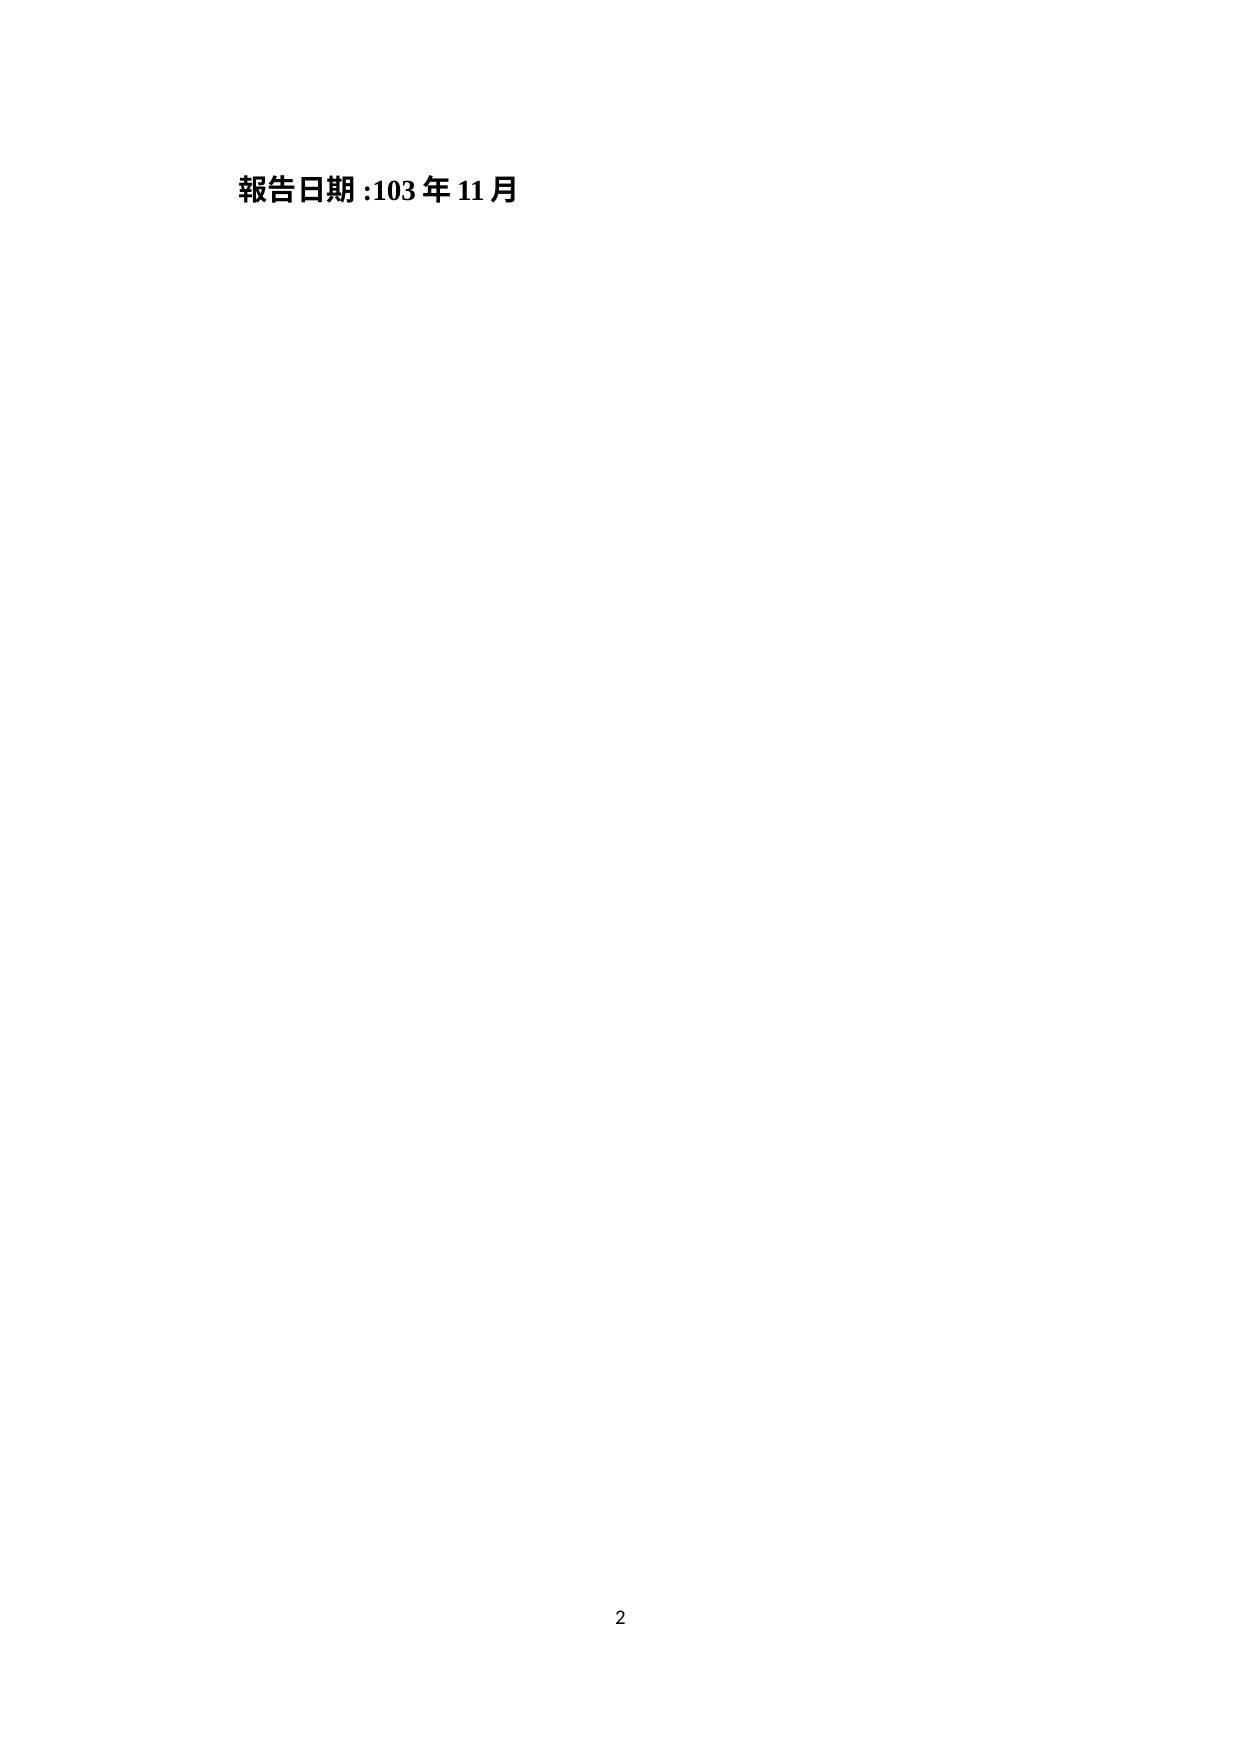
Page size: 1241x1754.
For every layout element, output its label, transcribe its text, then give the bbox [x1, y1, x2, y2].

text 報告日期 :103年11月 [187, 150, 1053, 225]
